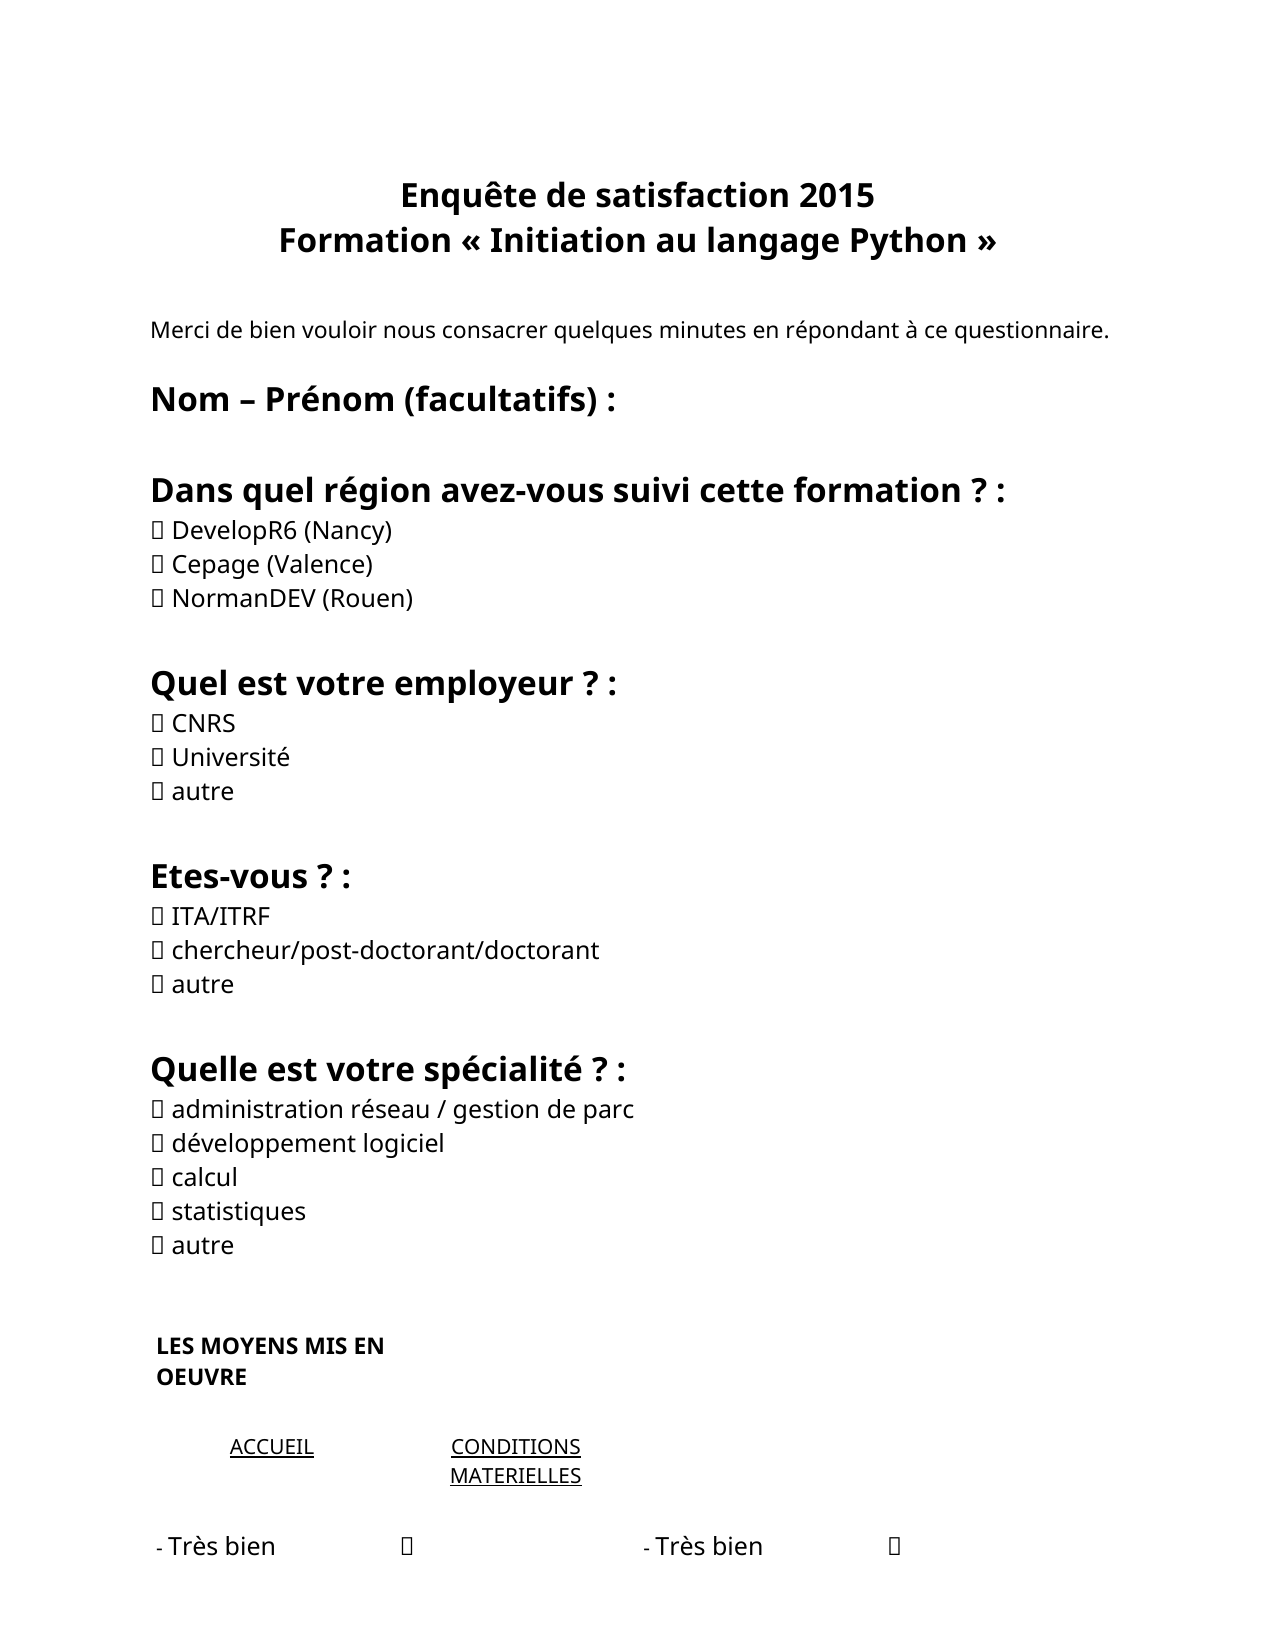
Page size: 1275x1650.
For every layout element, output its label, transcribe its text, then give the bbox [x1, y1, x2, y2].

table_cell - Très bien [150, 1523, 394, 1569]
table_cell ACCUEIL [150, 1398, 394, 1523]
text  DevelopR6 (Nancy) [150, 512, 1125, 546]
text  développement logiciel [150, 1125, 1125, 1159]
text  autre [150, 773, 1125, 807]
table_header LES MOYENS MIS EN OEUVRE [150, 1296, 394, 1398]
text  Université [150, 739, 1125, 773]
text Merci de bien vouloir nous consacrer quelques minutes en répondant à ce questionnaire. [150, 313, 1125, 345]
text Quelle est votre spécialité ? : [150, 1046, 1125, 1091]
text Etes-vous ? : [150, 853, 1125, 898]
text  autre [150, 966, 1125, 1001]
text  calcul [150, 1159, 1125, 1193]
text  chercheur/post-doctorant/doctorant [150, 932, 1125, 966]
table_header Enquête de satisfaction 2015 Formation « Initiation au langage Python » [150, 166, 1125, 268]
text Dans quel région avez-vous suivi cette formation ? : [150, 467, 1125, 512]
text  autre [150, 1228, 1125, 1262]
table_cell CONDITIONS MATERIELLES [394, 1398, 637, 1523]
text  ITA/ITRF [150, 898, 1125, 932]
text Nom – Prénom (facultatifs) : [150, 376, 1125, 421]
text  Cepage (Valence) [150, 546, 1125, 580]
table_cell - Très bien [638, 1523, 881, 1569]
text Quel est votre employeur ? : [150, 660, 1125, 705]
text  NormanDEV (Rouen) [150, 580, 1125, 614]
text  administration réseau / gestion de parc [150, 1091, 1125, 1125]
text  CNRS [150, 705, 1125, 739]
table_header [394, 1296, 637, 1398]
table_cell  [881, 1523, 1125, 1569]
table_cell  [394, 1523, 637, 1569]
text  statistiques [150, 1193, 1125, 1228]
